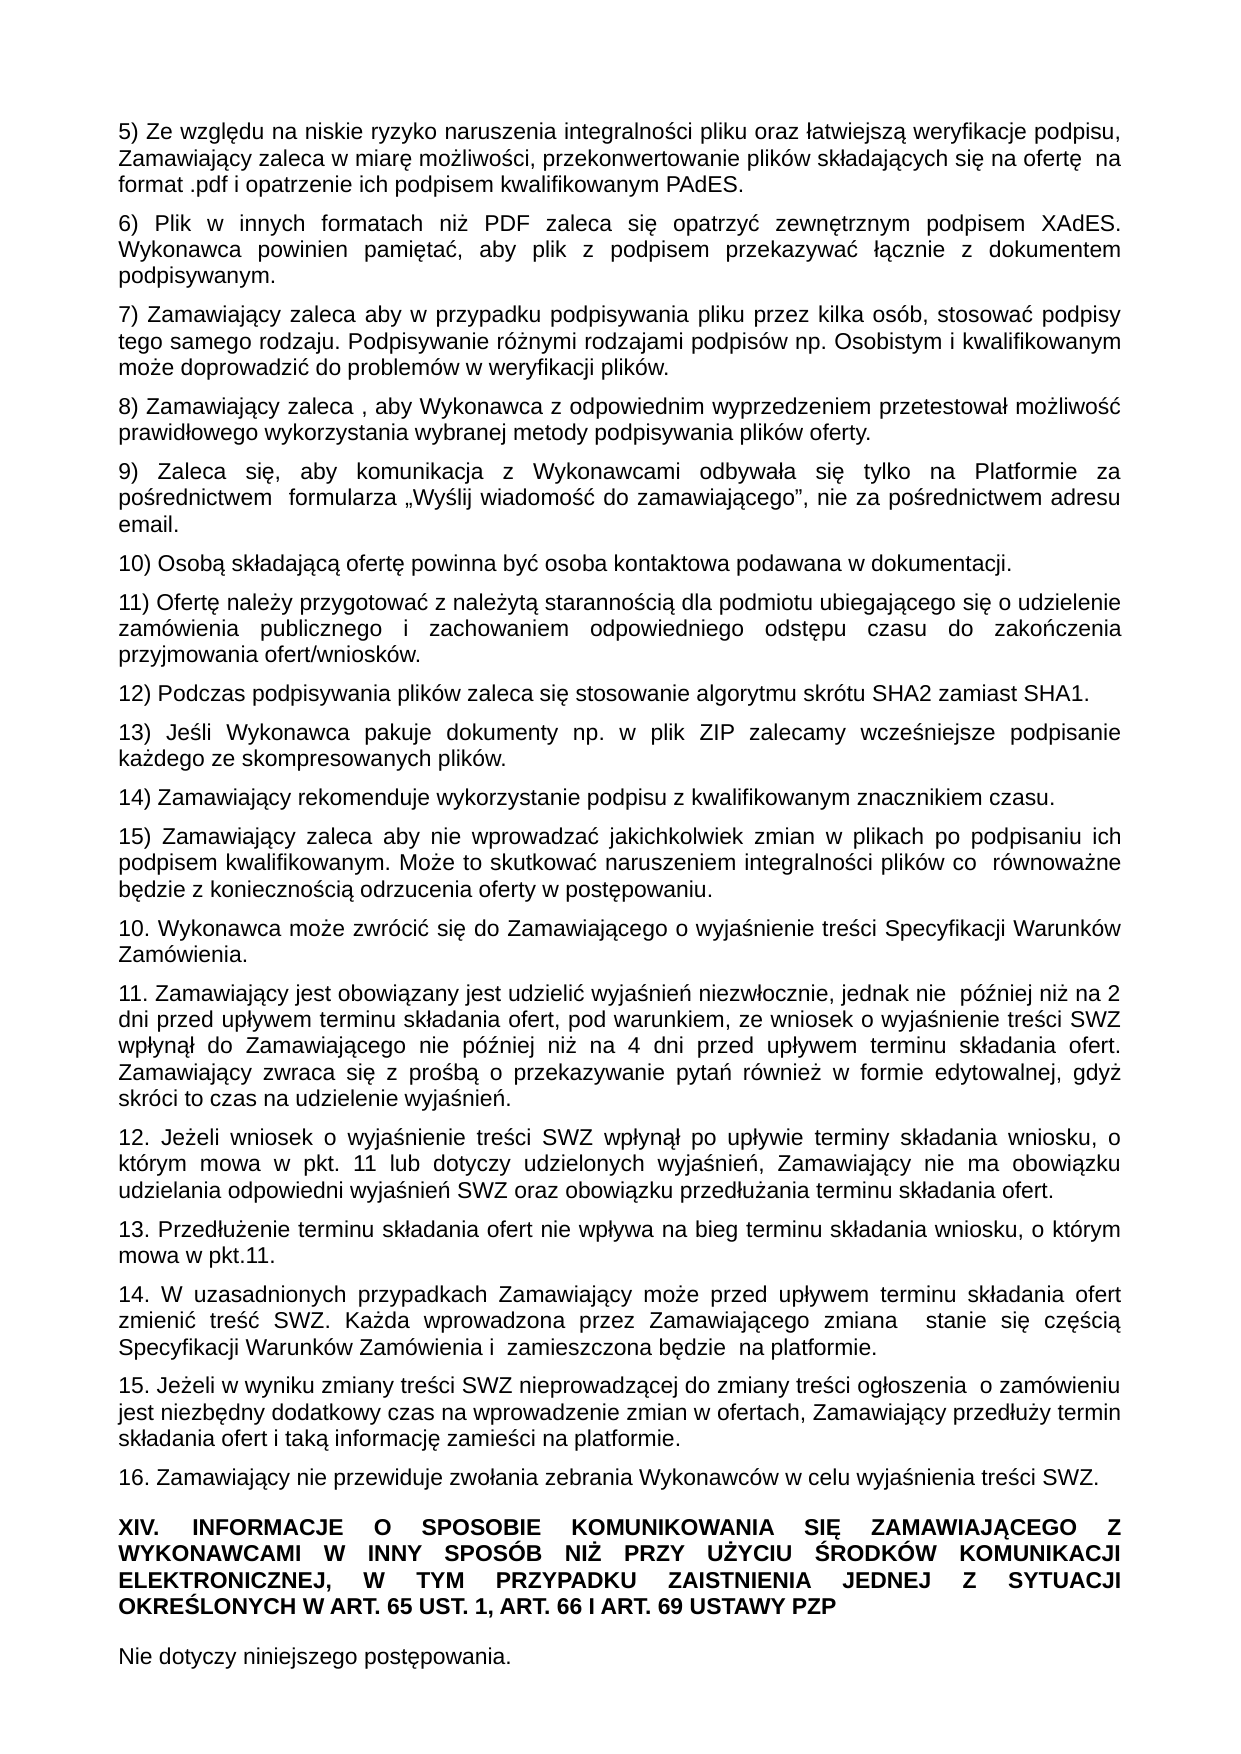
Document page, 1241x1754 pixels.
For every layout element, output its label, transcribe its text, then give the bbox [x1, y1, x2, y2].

text 9) Zaleca się, aby komunikacja z Wykonawcami odbywała się tylko na Platformie za pośrednictwem formularza „Wyślij wiadomość do zamawiającego”, nie za pośrednictwem adresu email. [118, 458, 1122, 537]
text 11) Ofertę należy przygotować z należytą starannością dla podmiotu ubiegającego się o udzielenie zamówienia publicznego i zachowaniem odpowiedniego odstępu czasu do zakończenia przyjmowania ofert/wniosków. [118, 588, 1122, 667]
text 13) Jeśli Wykonawca pakuje dokumenty np. w plik ZIP zalecamy wcześniejsze podpisanie każdego ze skompresowanych plików. [118, 719, 1122, 772]
text 13. Przedłużenie terminu składania ofert nie wpływa na bieg terminu składania wniosku, o którym mowa w pkt.11. [118, 1216, 1122, 1268]
text XIV. INFORMACJE O SPOSOBIE KOMUNIKOWANIA SIĘ ZAMAWIAJĄCEGO Z WYKONAWCAMI W INNY SPOSÓB NIŻ PRZY UŻYCIU ŚRODKÓW KOMUNIKACJI ELEKTRONICZNEJ, W TYM PRZYPADKU ZAISTNIENIA JEDNEJ Z SYTUACJI OKREŚLONYCH W ART. 65 UST. 1, ART. 66 I ART. 69 USTAWY PZP [118, 1514, 1122, 1619]
text 14) Zamawiający rekomenduje wykorzystanie podpisu z kwalifikowanym znacznikiem czasu. [118, 784, 1122, 810]
text Nie dotyczy niniejszego postępowania. [118, 1643, 1122, 1669]
text 10. Wykonawca może zwrócić się do Zamawiającego o wyjaśnienie treści Specyfikacji Warunków Zamówienia. [118, 914, 1122, 967]
text 12. Jeżeli wniosek o wyjaśnienie treści SWZ wpłynął po upływie terminy składania wniosku, o którym mowa w pkt. 11 lub dotyczy udzielonych wyjaśnień, Zamawiający nie ma obowiązku udzielania odpowiedni wyjaśnień SWZ oraz obowiązku przedłużania terminu składania ofert. [118, 1124, 1122, 1203]
text 15. Jeżeli w wyniku zmiany treści SWZ nieprowadzącej do zmiany treści ogłoszenia o zamówieniu jest niezbędny dodatkowy czas na wprowadzenie zmian w ofertach, Zamawiający przedłuży termin składania ofert i taką informację zamieści na platformie. [118, 1372, 1122, 1451]
text 10) Osobą składającą ofertę powinna być osoba kontaktowa podawana w dokumentacji. [118, 549, 1122, 576]
text 16. Zamawiający nie przewiduje zwołania zebrania Wykonawców w celu wyjaśnienia treści SWZ. [118, 1464, 1122, 1490]
text 5) Ze względu na niskie ryzyko naruszenia integralności pliku oraz łatwiejszą weryfikacje podpisu, Zamawiający zaleca w miarę możliwości, przekonwertowanie plików składających się na ofertę na format .pdf i opatrzenie ich podpisem kwalifikowanym PAdES. [118, 118, 1122, 197]
text 11. Zamawiający jest obowiązany jest udzielić wyjaśnień niezwłocznie, jednak nie później niż na 2 dni przed upływem terminu składania ofert, pod warunkiem, ze wniosek o wyjaśnienie treści SWZ wpłynął do Zamawiającego nie później niż na 4 dni przed upływem terminu składania ofert. Zamawiający zwraca się z prośbą o przekazywanie pytań również w formie edytowalnej, gdyż skróci to czas na udzielenie wyjaśnień. [118, 980, 1122, 1111]
text 14. W uzasadnionych przypadkach Zamawiający może przed upływem terminu składania ofert zmienić treść SWZ. Każda wprowadzona przez Zamawiającego zmiana stanie się częścią Specyfikacji Warunków Zamówienia i zamieszczona będzie na platformie. [118, 1281, 1122, 1360]
text 7) Zamawiający zaleca aby w przypadku podpisywania pliku przez kilka osób, stosować podpisy tego samego rodzaju. Podpisywanie różnymi rodzajami podpisów np. Osobistym i kwalifikowanym może doprowadzić do problemów w weryfikacji plików. [118, 301, 1122, 380]
text 15) Zamawiający zaleca aby nie wprowadzać jakichkolwiek zmian w plikach po podpisaniu ich podpisem kwalifikowanym. Może to skutkować naruszeniem integralności plików co równoważne będzie z koniecznością odrzucenia oferty w postępowaniu. [118, 823, 1122, 902]
text 6) Plik w innych formatach niż PDF zaleca się opatrzyć zewnętrznym podpisem XAdES. Wykonawca powinien pamiętać, aby plik z podpisem przekazywać łącznie z dokumentem podpisywanym. [118, 210, 1122, 289]
text 8) Zamawiający zaleca , aby Wykonawca z odpowiednim wyprzedzeniem przetestował możliwość prawidłowego wykorzystania wybranej metody podpisywania plików oferty. [118, 393, 1122, 446]
text 12) Podczas podpisywania plików zaleca się stosowanie algorytmu skrótu SHA2 zamiast SHA1. [118, 680, 1122, 706]
